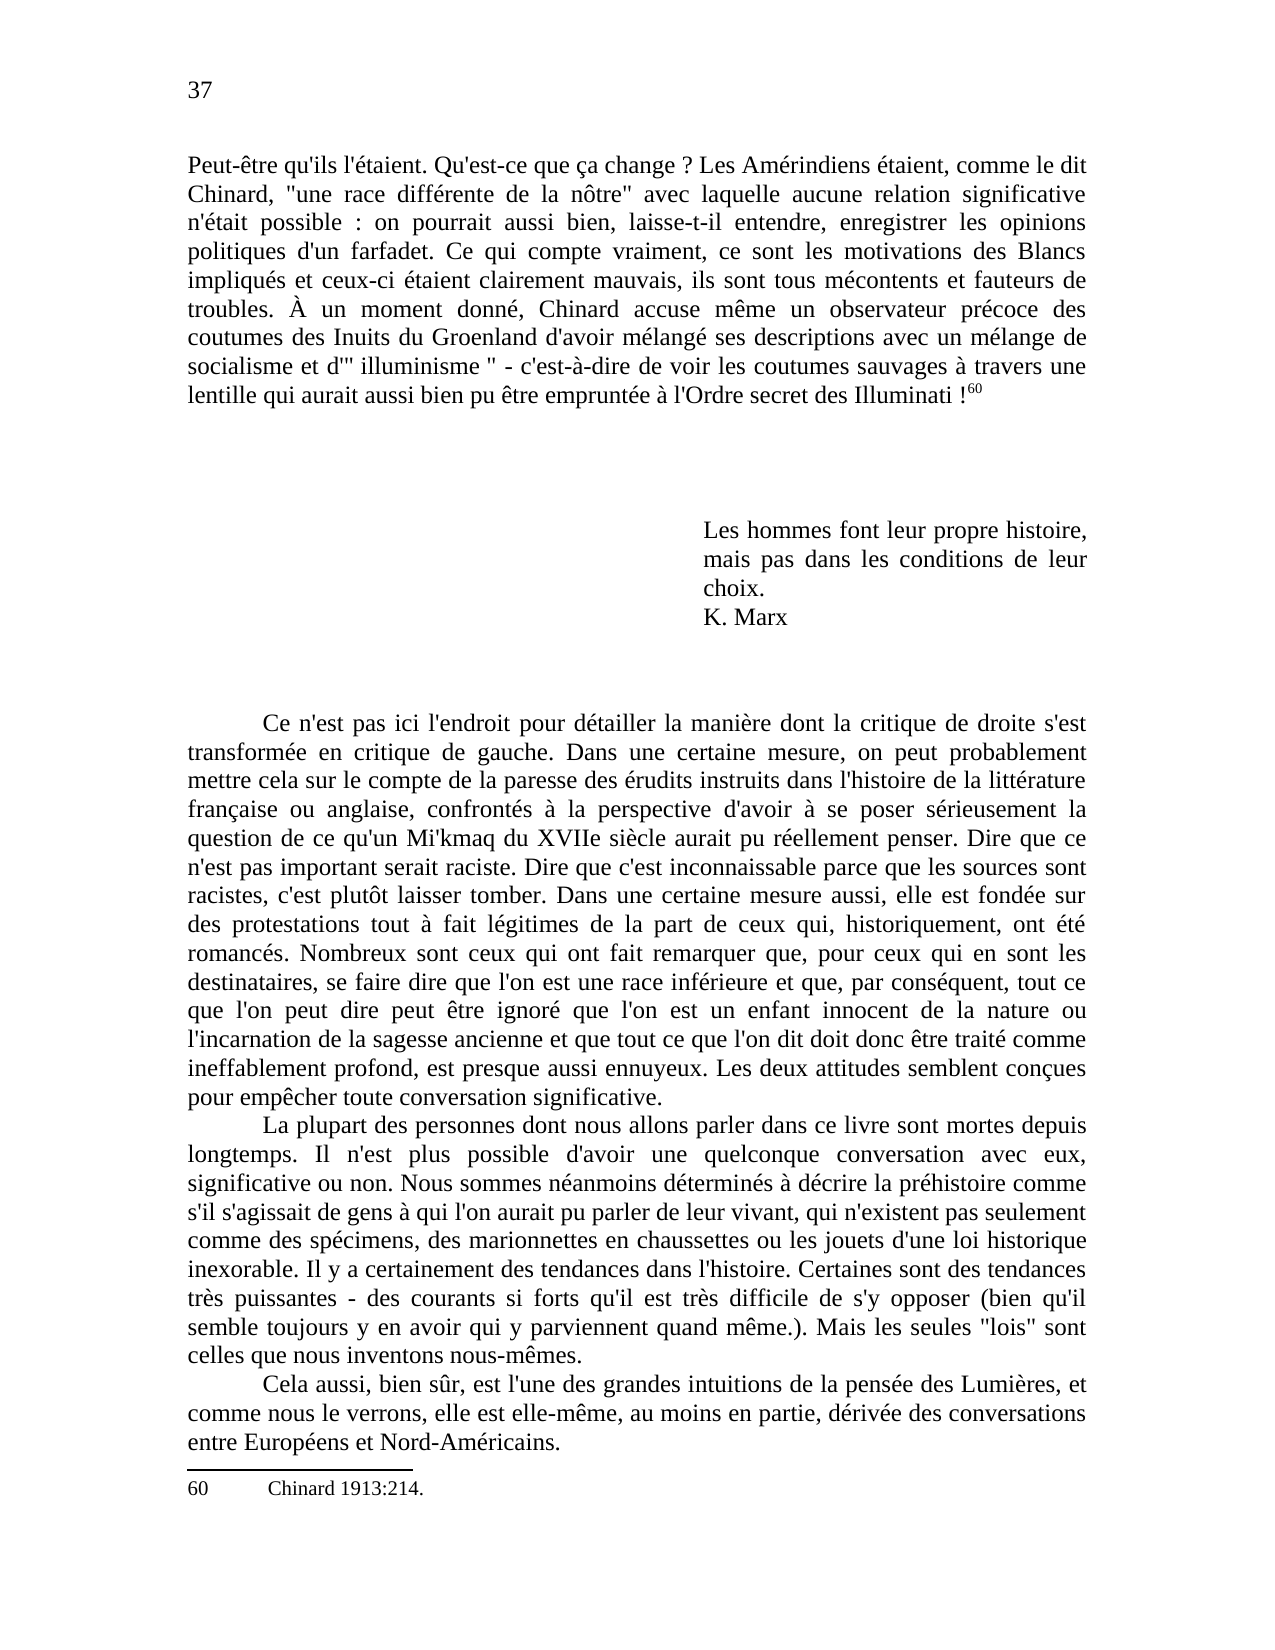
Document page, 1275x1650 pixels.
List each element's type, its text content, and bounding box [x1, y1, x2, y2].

text Cela aussi, bien sûr, est l'une des grandes intuitions de la pensée des Lumières, et comme nous le verrons, elle est elle-même, au moins en partie, dérivée des conversations entre Européens et Nord-Américains. [187, 1369, 1087, 1456]
text K. Marx [703, 602, 1087, 630]
text Peut-être qu'ils l'étaient. Qu'est-ce que ça change ? Les Amérindiens étaient, comme le dit Chinard, "une race différente de la nôtre" avec laquelle aucune relation significative n'était possible : on pourrait aussi bien, laisse-t-il entendre, enregistrer les opinions politiques d'un farfadet. Ce qui compte vraiment, ce sont les motivations des Blancs impliqués et ceux-ci étaient clairement mauvais, ils sont tous mécontents et fauteurs de troubles. À un moment donné, Chinard accuse même un observateur précoce des coutumes des Inuits du Groenland d'avoir mélangé ses descriptions avec un mélange de socialisme et d'" illuminisme " - c'est-à-dire de voir les coutumes sauvages à travers une lentille qui aurait aussi bien pu être empruntée à l'Ordre secret des Illuminati ! [187, 150, 1087, 409]
text La plupart des personnes dont nous allons parler dans ce livre sont mortes depuis longtemps. Il n'est plus possible d'avoir une quelconque conversation avec eux, significative ou non. Nous sommes néanmoins déterminés à décrire la préhistoire comme s'il s'agissait de gens à qui l'on aurait pu parler de leur vivant, qui n'existent pas seulement comme des spécimens, des marionnettes en chaussettes ou les jouets d'une loi historique inexorable. Il y a certainement des tendances dans l'histoire. Certaines sont des tendances très puissantes - des courants si forts qu'il est très difficile de s'y opposer (bien qu'il semble toujours y en avoir qui y parviennent quand même.). Mais les seules "lois" sont celles que nous inventons nous-mêmes. [187, 1111, 1087, 1369]
text Chinard 1913:214. [187, 1476, 1087, 1500]
text Ce n'est pas ici l'endroit pour détailler la manière dont la critique de droite s'est transformée en critique de gauche. Dans une certaine mesure, on peut probablement mettre cela sur le compte de la paresse des érudits instruits dans l'histoire de la littérature française ou anglaise, confrontés à la perspective d'avoir à se poser sérieusement la question de ce qu'un Mi'kmaq du XVIIe siècle aurait pu réellement penser. Dire que ce n'est pas important serait raciste. Dire que c'est inconnaissable parce que les sources sont racistes, c'est plutôt laisser tomber. Dans une certaine mesure aussi, elle est fondée sur des protestations tout à fait légitimes de la part de ceux qui, historiquement, ont été romancés. Nombreux sont ceux qui ont fait remarquer que, pour ceux qui en sont les destinataires, se faire dire que l'on est une race inférieure et que, par conséquent, tout ce que l'on peut dire peut être ignoré que l'on est un enfant innocent de la nature ou l'incarnation de la sagesse ancienne et que tout ce que l'on dit doit donc être traité comme ineffablement profond, est presque aussi ennuyeux. Les deux attitudes semblent conçues pour empêcher toute conversation significative. [187, 708, 1087, 1111]
text Les hommes font leur propre histoire, mais pas dans les conditions de leur choix. [703, 515, 1087, 602]
